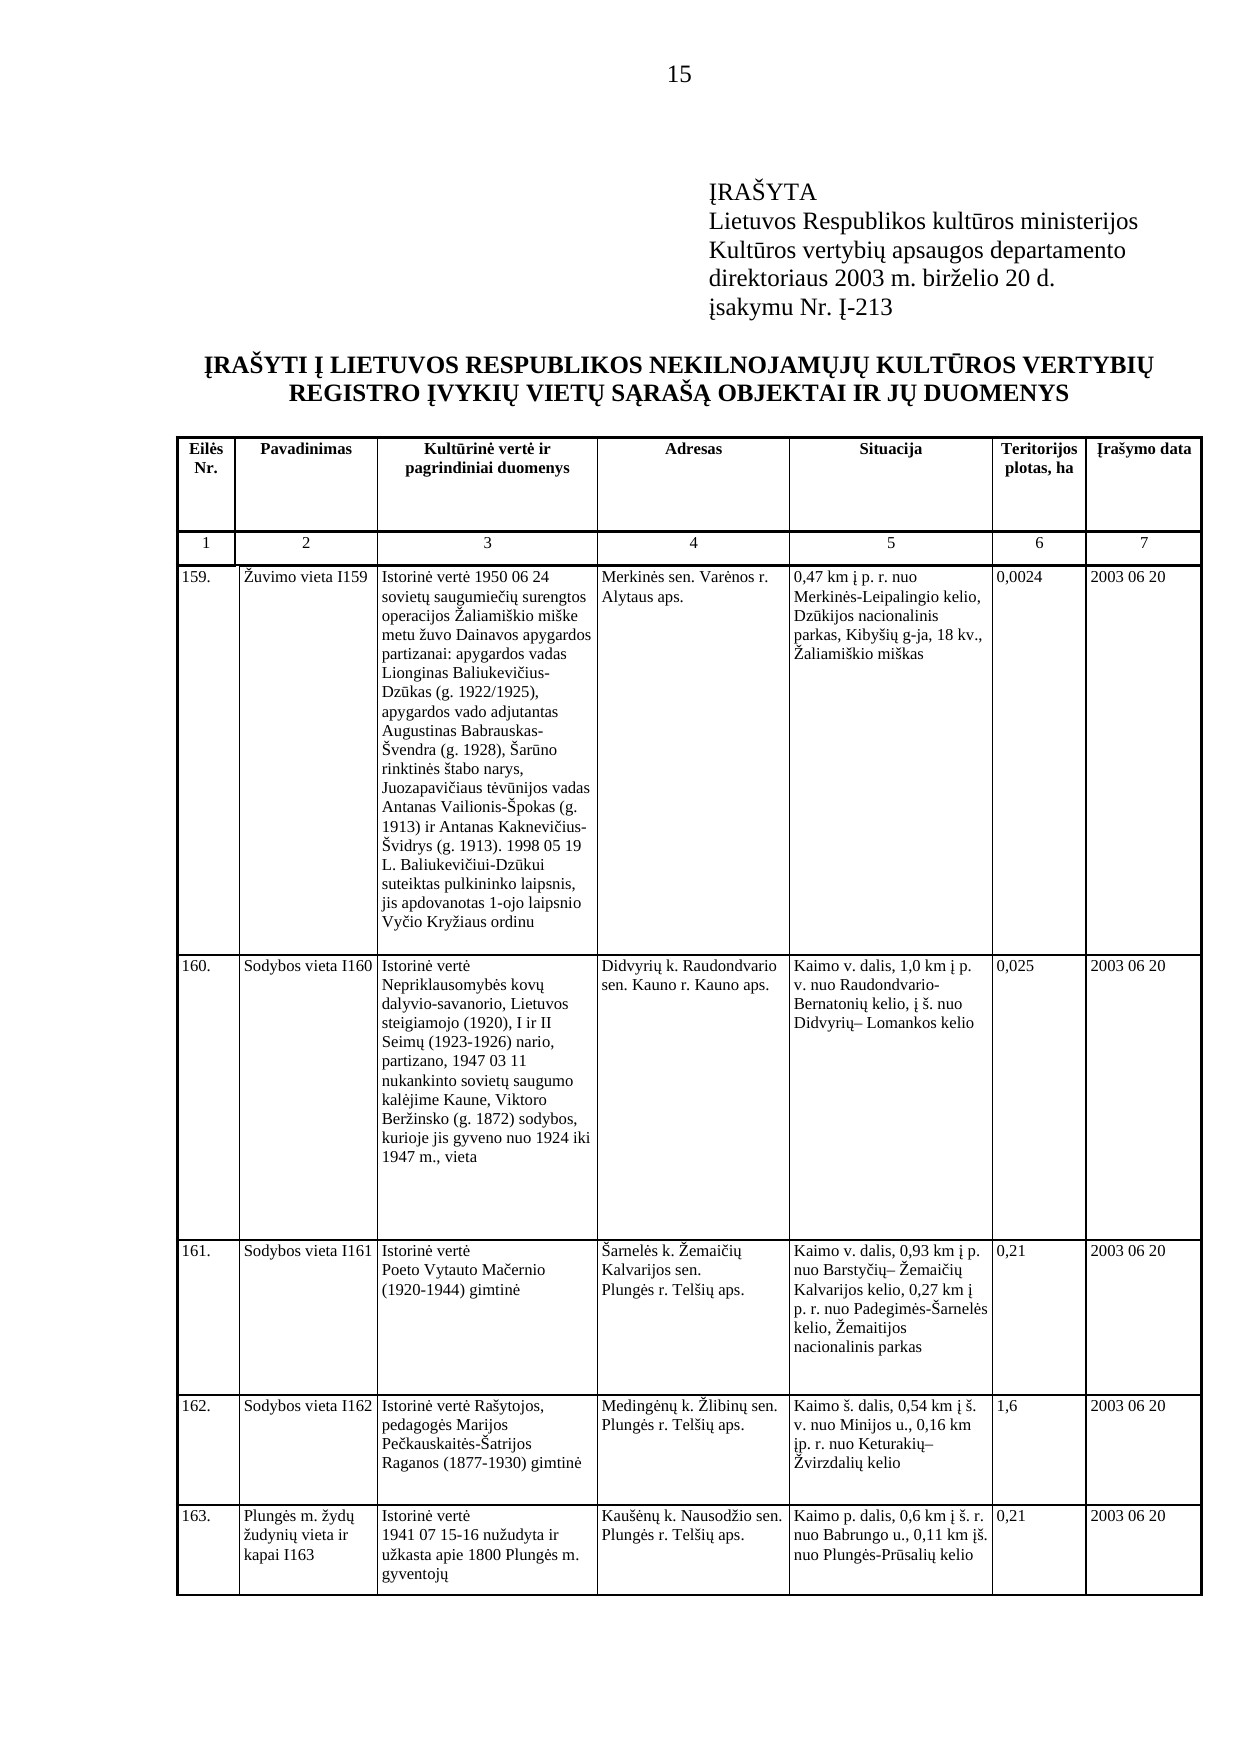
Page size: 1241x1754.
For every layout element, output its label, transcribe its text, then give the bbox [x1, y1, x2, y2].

table_cell 159. [179, 566, 239, 954]
table_cell 2 [236, 533, 377, 564]
table_cell Medingėnų k. Žlibinų sen. Plungės r. Telšių aps. [598, 1396, 789, 1504]
table_cell 0,21 [993, 1506, 1085, 1594]
table_header Situacija [790, 439, 992, 529]
table_header Eilės Nr. [179, 439, 234, 529]
table_cell 0,21 [993, 1241, 1085, 1394]
table_cell Kaimo v. dalis, 0,93 km į p. nuo Barstyčių– Žemaičių Kalvarijos kelio, 0,27 km į p. r. nuo Padegimės-Šarnelės kelio, Žemaitijos nacionalinis parkas [790, 1241, 992, 1394]
text Lietuvos Respublikos kultūros ministerijos [177, 206, 1181, 235]
table_cell Didvyrių k. Raudondvario sen. Kauno r. Kauno aps. [598, 956, 789, 1239]
table_cell 7 [1087, 533, 1200, 564]
text direktoriaus 2003 m. birželio 20 d. [177, 263, 1181, 292]
table_cell Istorinė vertė 1950 06 24 sovietų saugumiečių surengtos operacijos Žaliamiškio miške metu žuvo Dainavos apygardos partizanai: apygardos vadas Lionginas Baliukevičius-Dzūkas (g. 1922/1925), apygardos vado adjutantas Augustinas Babrauskas- Švendra (g. 1928), Šarūno rinktinės štabo narys, Juozapavičiaus tėvūnijos vadas Antanas Vailionis-Špokas (g. 1913) ir Antanas Kaknevičius-Švidrys (g. 1913). 1998 05 19 L. Baliukevičiui-Dzūkui suteiktas pulkininko laipsnis, jis apdovanotas 1-ojo laipsnio Vyčio Kryžiaus ordinu [378, 567, 597, 954]
table_cell 1 [179, 533, 234, 564]
table_cell 3 [378, 533, 597, 564]
table_cell Sodybos vieta I162 [240, 1396, 377, 1504]
table_cell Istorinė vertė 1941 07 15-16 nužudyta ir užkasta apie 1800 Plungės m. gyventojų [378, 1506, 597, 1594]
table_cell 0,0024 [993, 567, 1085, 954]
table_cell 2003 06 20 [1087, 567, 1200, 954]
table_cell Kaušėnų k. Nausodžio sen. Plungės r. Telšių aps. [598, 1506, 789, 1594]
table_cell 5 [790, 533, 992, 564]
table_cell 163. [179, 1506, 239, 1594]
table_header Teritorijos plotas, ha [993, 439, 1085, 529]
table_cell 6 [993, 533, 1085, 564]
table_cell Istorinė vertė Rašytojos, pedagogės Marijos Pečkauskaitės-Šatrijos Raganos (1877-1930) gimtinė [378, 1396, 597, 1504]
table_cell 160. [179, 956, 239, 1239]
table_header Kultūrinė vertė ir pagrindiniai duomenys [378, 439, 597, 529]
table_cell Sodybos vieta I161 [240, 1241, 377, 1394]
table_cell Žuvimo vieta I159 [240, 567, 377, 954]
table_cell Kaimo š. dalis, 0,54 km į š. v. nuo Minijos u., 0,16 km įp. r. nuo Keturakių–Žvirzdalių kelio [790, 1396, 992, 1504]
table_cell Merkinės sen. Varėnos r. Alytaus aps. [598, 567, 789, 954]
table_cell 0,47 km į p. r. nuo Merkinės-Leipalingio kelio, Dzūkijos nacionalinis parkas, Kibyšių g-ja, 18 kv., Žaliamiškio miškas [790, 567, 992, 954]
table_cell Kaimo v. dalis, 1,0 km į p. v. nuo Raudondvario-Bernatonių kelio, į š. nuo Didvyrių– Lomankos kelio [790, 956, 992, 1239]
table_cell 2003 06 20 [1087, 1396, 1200, 1504]
table_header Adresas [598, 439, 789, 529]
table_cell Šarnelės k. Žemaičių Kalvarijos sen. Plungės r. Telšių aps. [598, 1241, 789, 1394]
table_cell Kaimo p. dalis, 0,6 km į š. r. nuo Babrungo u., 0,11 km įš. nuo Plungės-Prūsalių kelio [790, 1506, 992, 1594]
table_cell Sodybos vieta I160 [240, 956, 377, 1239]
table_cell Istorinė vertė Poeto Vytauto Mačernio (1920-1944) gimtinė [378, 1241, 597, 1394]
text ĮRAŠYTA [709, 177, 1181, 206]
table_header Įrašymo data [1087, 439, 1200, 529]
table_cell 4 [598, 533, 789, 564]
text ĮRAŠYTI Į LIETUVOS RESPUBLIKOS NEKILNOJAMŲJŲ KULTŪROS VERTYBIŲ REGISTRO ĮVYKIŲ VIETŲ SĄRAŠĄ OBJEKTAI IR JŲ DUOMENYS [177, 350, 1181, 407]
table_cell Plungės m. žydų žudynių vieta ir kapai I163 [240, 1506, 377, 1594]
table_cell 2003 06 20 [1087, 1241, 1200, 1394]
table_cell 162. [179, 1396, 239, 1504]
text Kultūros vertybių apsaugos departamento [177, 235, 1181, 263]
table_cell Istorinė vertė Nepriklausomybės kovų dalyvio-savanorio, Lietuvos steigiamojo (1920), I ir II Seimų (1923-1926) nario, partizano, 1947 03 11 nukankinto sovietų saugumo kalėjime Kaune, Viktoro Beržinsko (g. 1872) sodybos, kurioje jis gyveno nuo 1924 iki 1947 m., vieta [378, 956, 597, 1239]
table_cell 2003 06 20 [1087, 956, 1200, 1239]
table_cell 0,025 [993, 956, 1085, 1239]
table_cell 2003 06 20 [1087, 1506, 1200, 1594]
text įsakymu Nr. Į-213 [177, 292, 1181, 321]
table_header Pavadinimas [236, 439, 377, 529]
table_cell 1,6 [993, 1396, 1085, 1504]
table_cell 161. [179, 1241, 239, 1394]
